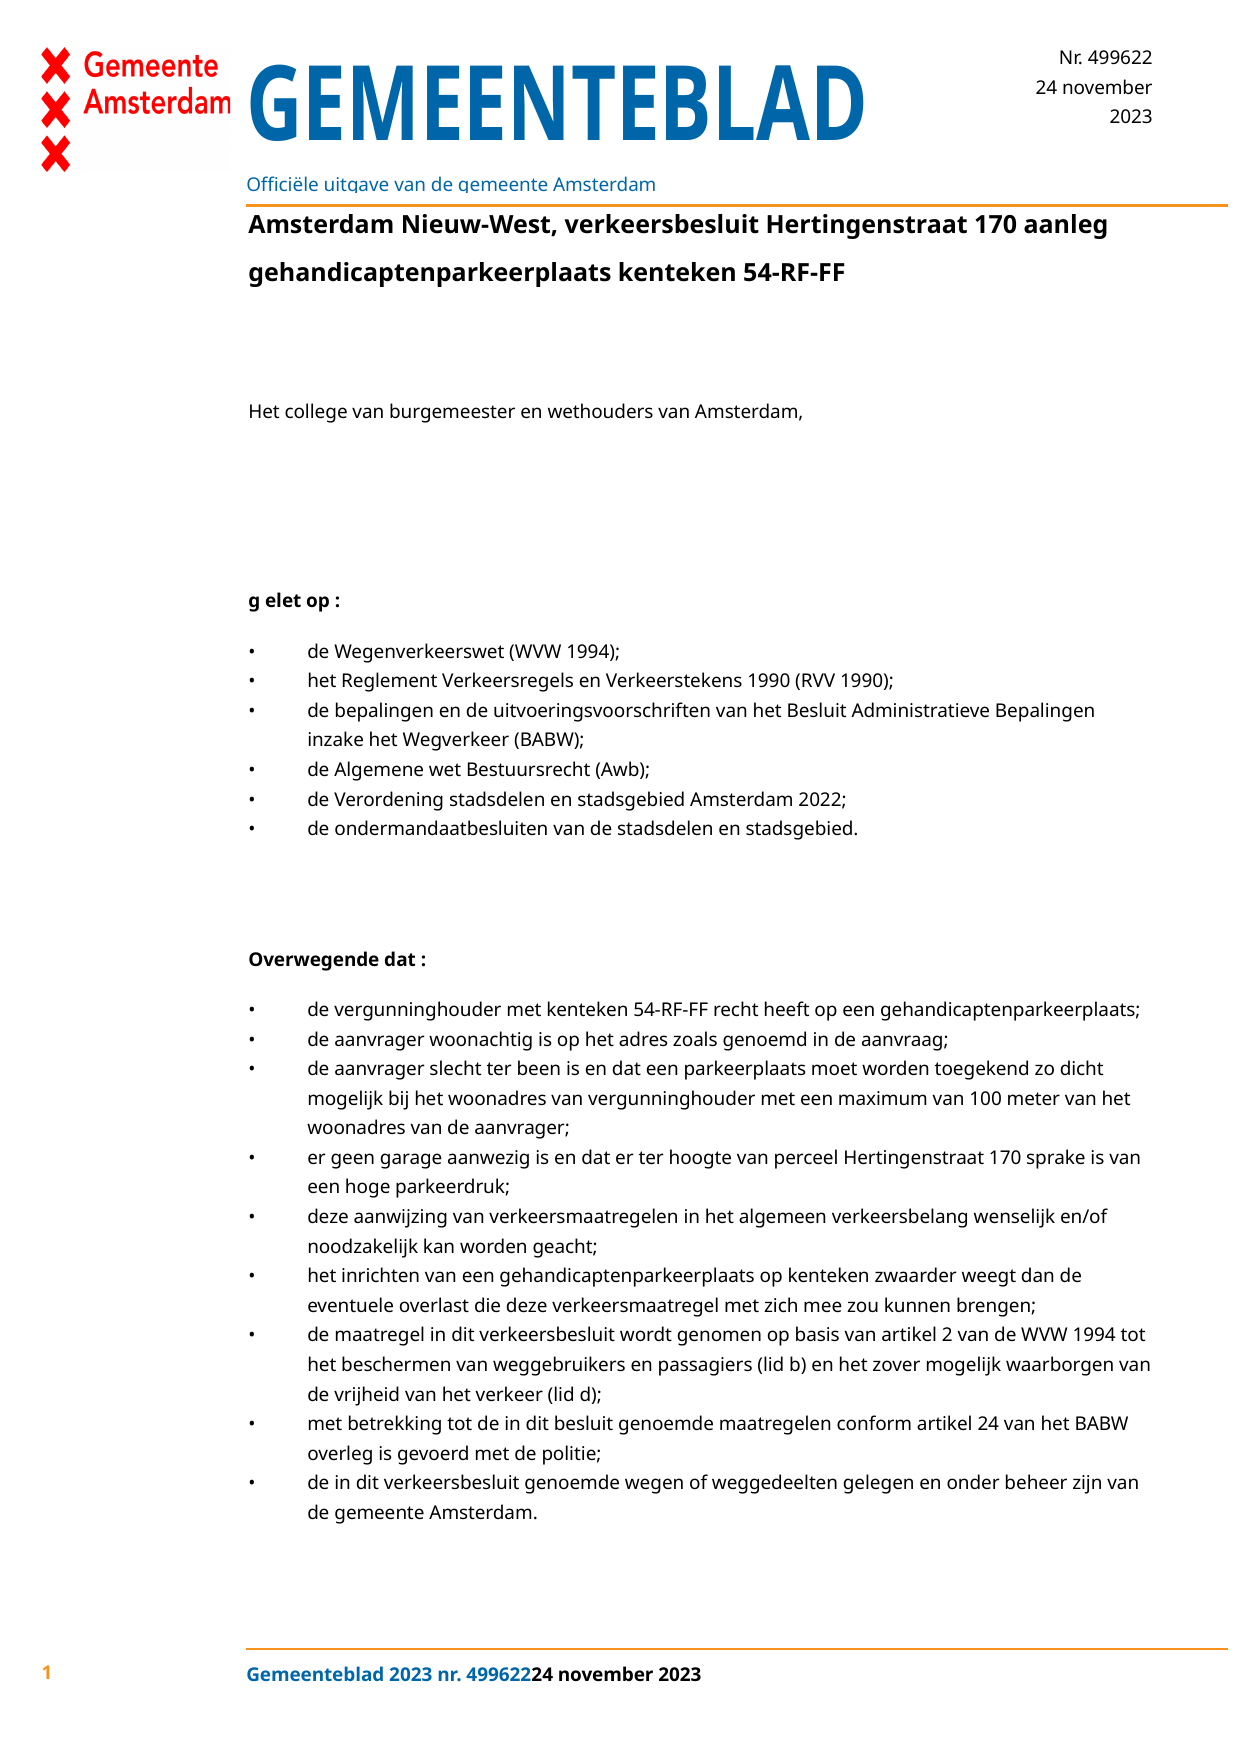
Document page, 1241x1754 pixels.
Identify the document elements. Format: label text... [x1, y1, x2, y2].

list het inrichten van een gehandicaptenparkeerplaats op kenteken zwaarder weegt dan de eventuele overlast die deze verkeersmaatregel met zich mee zou kunnen brengen; [248, 1262, 1152, 1318]
list met betrekking tot de in dit besluit genoemde maatregelen conform artikel 24 van het BABW overleg is gevoerd met de politie; [248, 1410, 1152, 1466]
picture [41, 47, 231, 172]
list er geen garage aanwezig is en dat er ter hoogte van perceel Hertingenstraat 170 sprake is van een hoge parkeerdruk; [248, 1144, 1152, 1199]
list de in dit verkeersbesluit genoemde wegen of weggedeelten gelegen en onder beheer zijn van de gemeente Amsterdam. [248, 1469, 1152, 1525]
list deze aanwijzing van verkeersmaatregelen in het algemeen verkeersbelang wenselijk en/of noodzakelijk kan worden geacht; [248, 1203, 1152, 1258]
list de Algemene wet Bestuursrecht (Awb); [248, 756, 1152, 782]
text Overwegende dat : [248, 946, 1152, 971]
text g elet op : [248, 587, 1152, 613]
list de maatregel in dit verkeersbesluit wordt genomen op basis van artikel 2 van de WVW 1994 tot het beschermen van weggebruikers en passagiers (lid b) en het zover mogelijk waarborgen van de vrijheid van het verkeer (lid d); [248, 1322, 1152, 1406]
list de Wegenverkeerswet (WVW 1994); [248, 638, 1152, 663]
list de aanvrager woonachtig is op het adres zoals genoemd in de aanvraag; [248, 1026, 1152, 1051]
list de vergunninghouder met kenteken 54-RF-FF recht heeft op een gehandicaptenparkeerplaats; [248, 996, 1152, 1022]
text Het college van burgemeester en wethouders van Amsterdam, [248, 398, 1152, 423]
list de ondermandaatbesluiten van de stadsdelen en stadsgebied. [248, 815, 1152, 841]
list de bepalingen en de uitvoeringsvoorschriften van het Besluit Administratieve Bepalingen inzake het Wegverkeer (BABW); [248, 697, 1152, 752]
list het Reglement Verkeersregels en Verkeerstekens 1990 (RVV 1990); [248, 667, 1152, 693]
list de Verordening stadsdelen en stadsgebied Amsterdam 2022; [248, 786, 1152, 811]
list de aanvrager slecht ter been is en dat een parkeerplaats moet worden toegekend zo dicht mogelijk bij het woonadres van vergunninghouder met een maximum van 100 meter van het woonadres van de aanvrager; [248, 1055, 1152, 1140]
text Amsterdam Nieuw-West, verkeersbesluit Hertingenstraat 170 aanleg gehandicaptenparkeerplaats kenteken 54-RF-FF [248, 207, 1152, 288]
